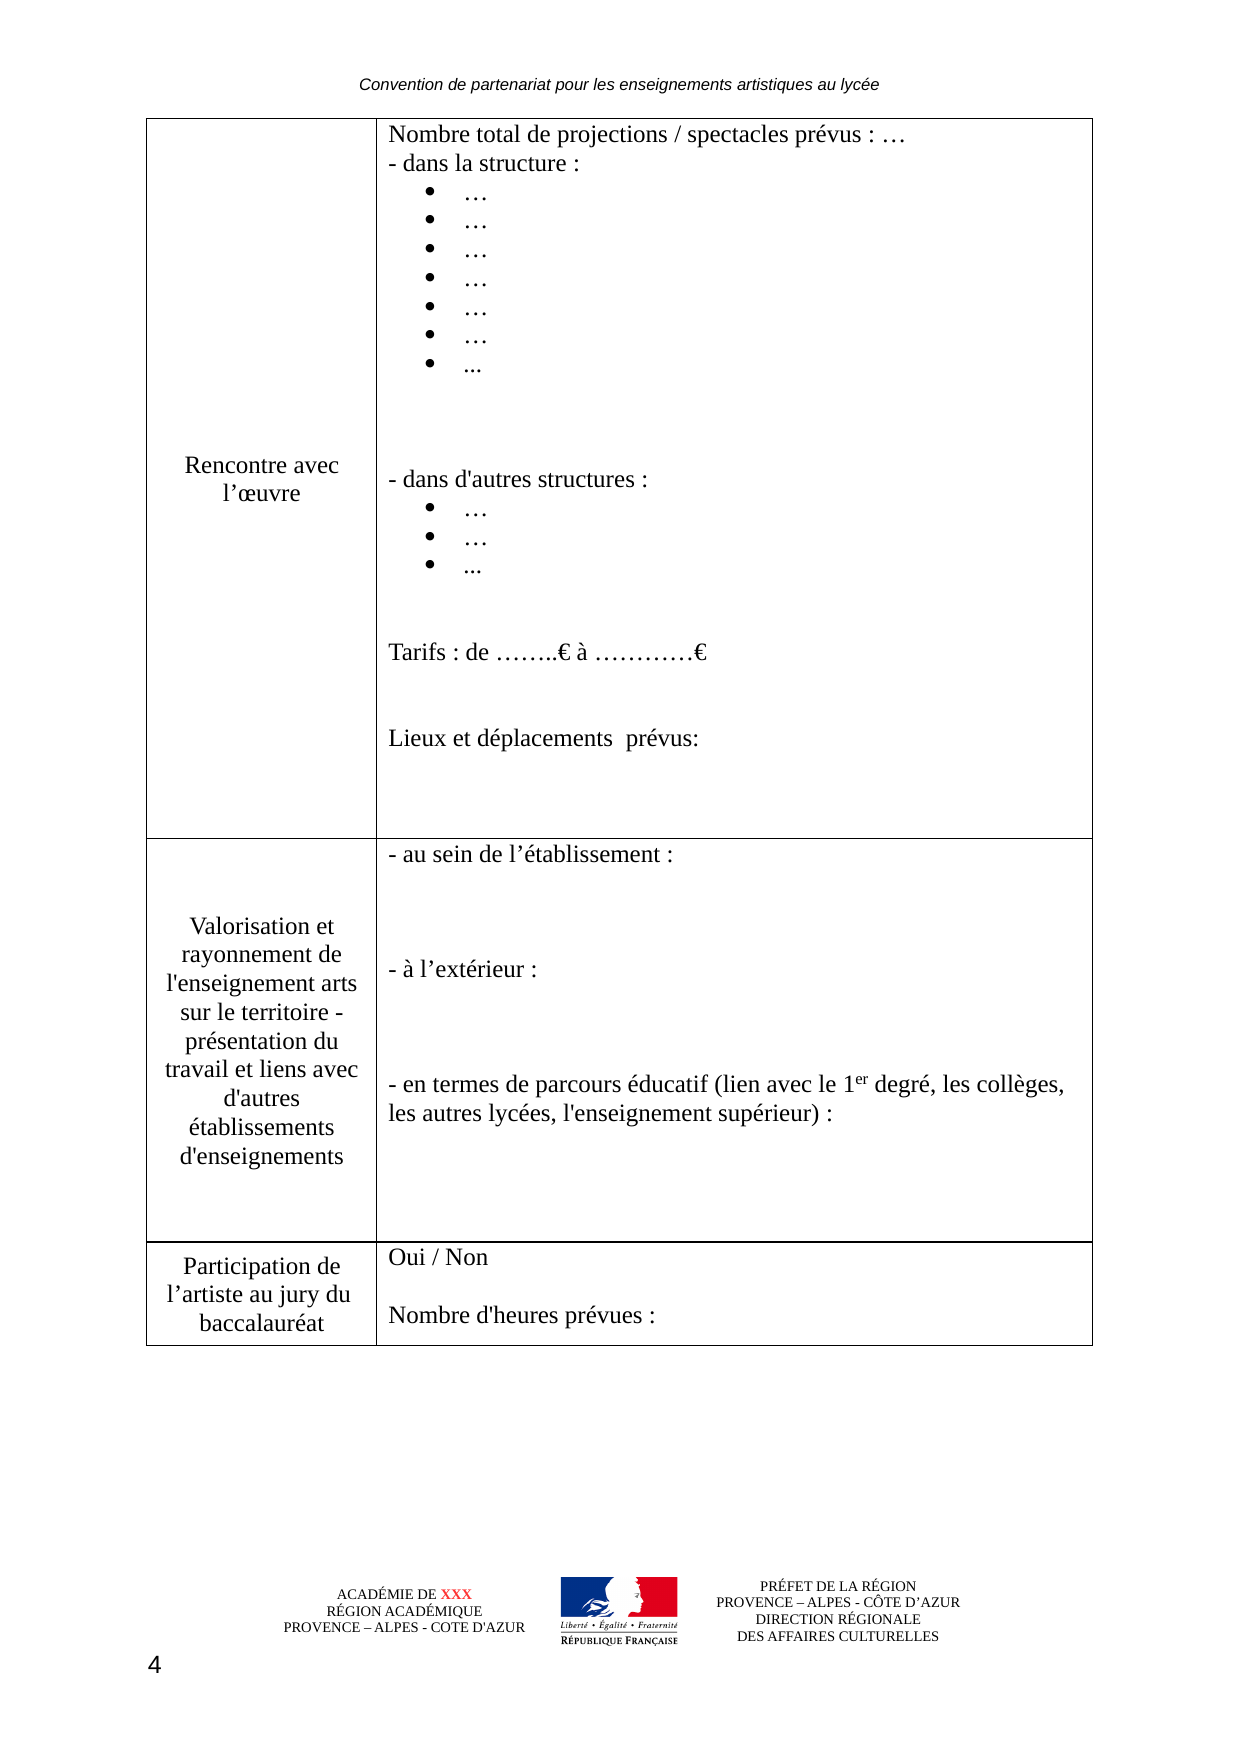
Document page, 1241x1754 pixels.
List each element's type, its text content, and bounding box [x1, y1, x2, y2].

table_cell Rencontre avec l’œuvre [147, 119, 376, 838]
picture [560, 1577, 678, 1646]
table_cell Participation de l’artiste au jury du baccalauréat [147, 1243, 376, 1345]
table_cell Nombre total de projections / spectacles prévus : … - dans la structure : … … … … … … ... - dans d'autres structures : … … ... Tarifs : de ……..€ à …………€ Lieux et déplacements prévus: [377, 119, 1092, 838]
table_cell - au sein de l’établissement : - à l’extérieur : - en termes de parcours éducatif (lien avec le 1er degré, les collèges, les autres lycées, l'enseignement supérieur) : [377, 839, 1092, 1241]
table_cell Valorisation et rayonnement de l'enseignement arts sur le territoire - présentation du travail et liens avec d'autres établissements d'enseignements [147, 839, 376, 1241]
table_cell Oui / Non Nombre d'heures prévues : [377, 1243, 1092, 1345]
